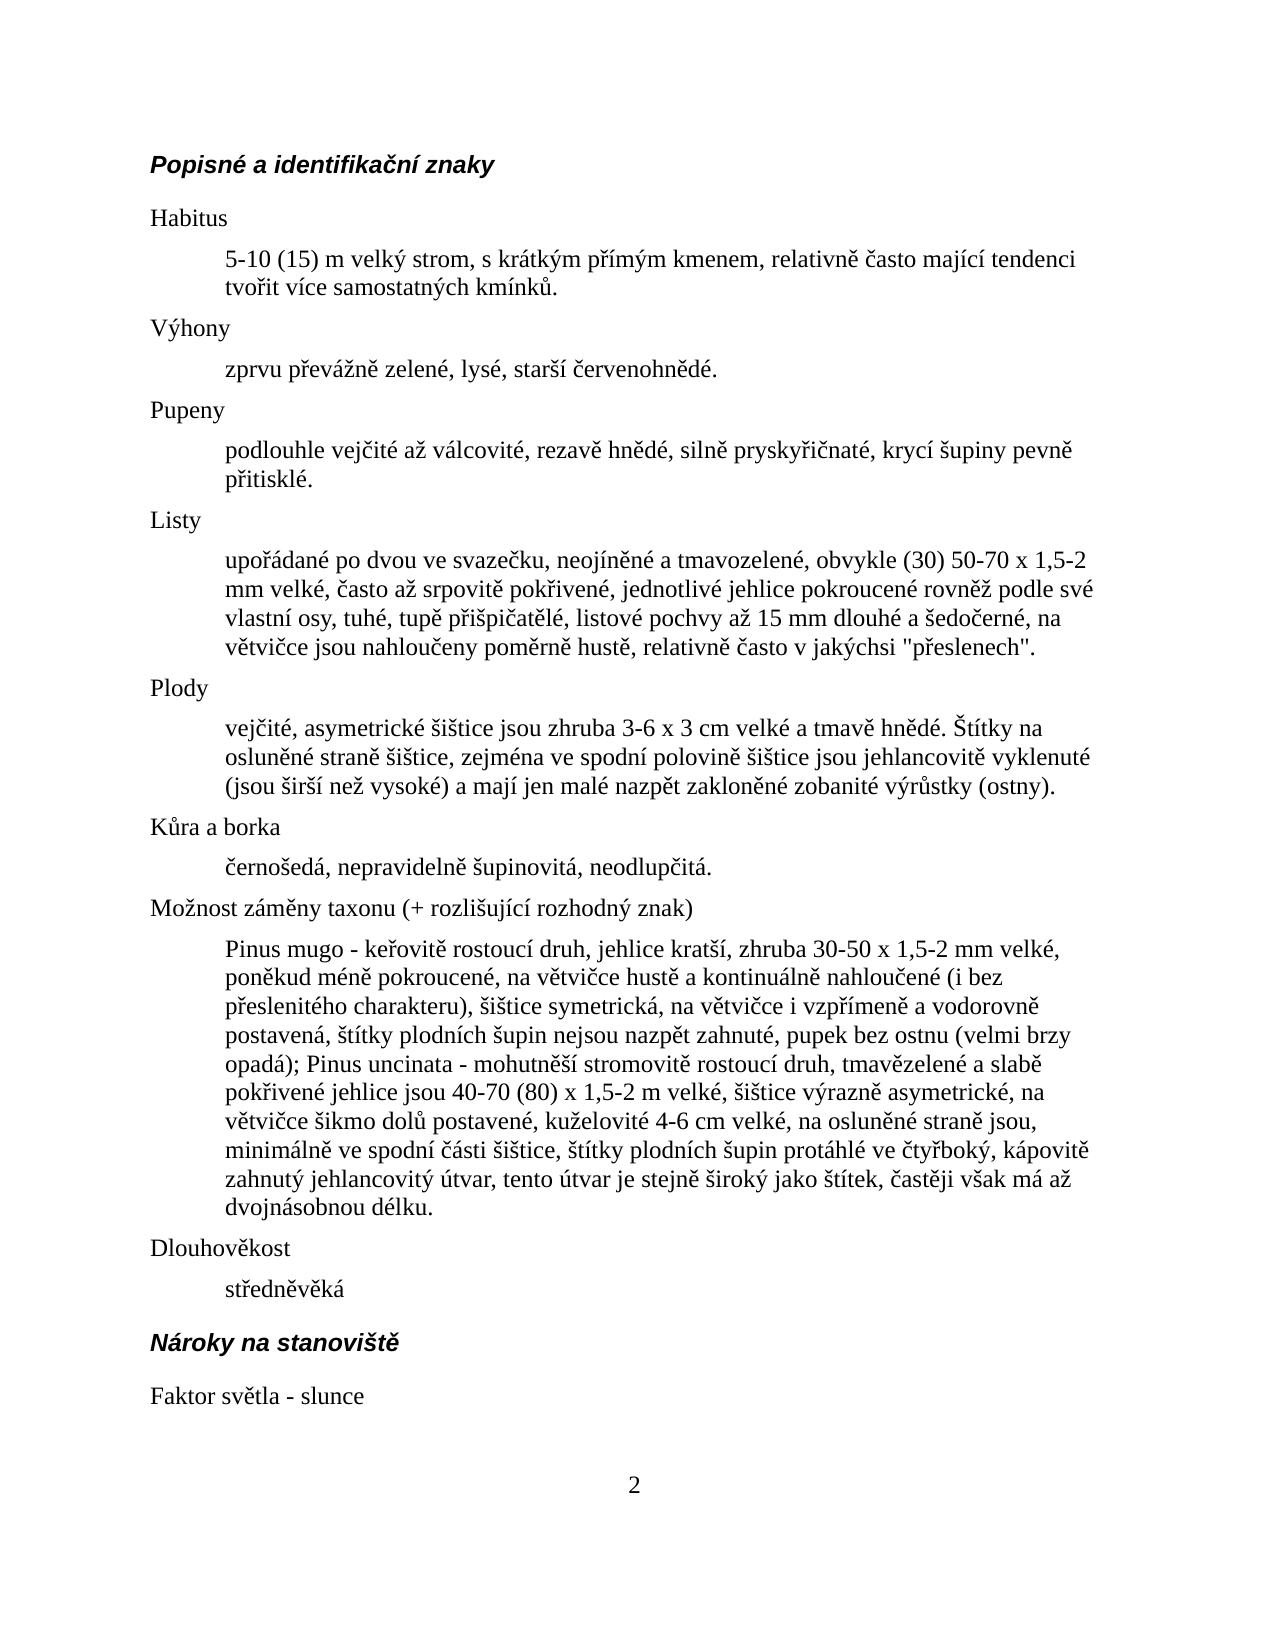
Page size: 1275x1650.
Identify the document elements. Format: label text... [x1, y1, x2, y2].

text Pupeny [150, 395, 1125, 423]
text Listy [150, 505, 1125, 534]
text Pinus mugo - keřovitě rostoucí druh, jehlice kratší, zhruba 30-50 x 1,5-2 mm velké, poněkud méně pokroucené, na větvičce hustě a kontinuálně nahloučené (i bez přeslenitého charakteru), šištice symetrická, na větvičce i vzpřímeně a vodorovně postavená, štítky plodních šupin nejsou nazpět zahnuté, pupek bez ostnu (velmi brzy opadá); Pinus uncinata - mohutněší stromovitě rostoucí druh, tmavězelené a slabě pokřivené jehlice jsou 40-70 (80) x 1,5-2 m velké, šištice výrazně asymetrické, na větvičce šikmo dolů postavené, kuželovité 4-6 cm velké, na osluněné straně jsou, minimálně ve spodní části šištice, štítky plodních šupin protáhlé ve čtyřboký, kápovitě zahnutý jehlancovitý útvar, tento útvar je stejně široký jako štítek, častěji však má až dvojnásobnou délku. [225, 934, 1125, 1221]
subtitle Popisné a identifikační znaky [150, 150, 1125, 178]
text Habitus [150, 203, 1125, 232]
text Kůra a borka [150, 812, 1125, 840]
text upořádané po dvou ve svazečku, neojíněné a tmavozelené, obvykle (30) 50-70 x 1,5-2 mm velké, často až srpovitě pokřivené, jednotlivé jehlice pokroucené rovněž podle své vlastní osy, tuhé, tupě přišpičatělé, listové pochvy až 15 mm dlouhé a šedočerné, na větvičce jsou nahloučeny poměrně hustě, relativně často v jakýchsi "přeslenech". [225, 546, 1125, 661]
subtitle Nároky na stanoviště [150, 1328, 1125, 1356]
text Dlouhověkost [150, 1233, 1125, 1262]
text Plody [150, 673, 1125, 701]
text Možnost záměny taxonu (+ rozlišující rozhodný znak) [150, 893, 1125, 922]
text zprvu převážně zelené, lysé, starší červenohnědé. [225, 354, 1125, 383]
text vejčité, asymetrické šištice jsou zhruba 3-6 x 3 cm velké a tmavě hnědé. Štítky na osluněné straně šištice, zejména ve spodní polovině šištice jsou jehlancovitě vyklenuté (jsou širší než vysoké) a mají jen malé nazpět zakloněné zobanité výrůstky (ostny). [225, 713, 1125, 799]
text černošedá, nepravidelně šupinovitá, neodlupčitá. [225, 852, 1125, 881]
text podlouhle vejčité až válcovité, rezavě hnědé, silně pryskyřičnaté, krycí šupiny pevně přitisklé. [225, 435, 1125, 493]
text Faktor světla - slunce [150, 1381, 1125, 1409]
text Výhony [150, 313, 1125, 342]
text 5-10 (15) m velký strom, s krátkým přímým kmenem, relativně často mající tendenci tvořit více samostatných kmínků. [225, 244, 1125, 301]
text středněvěká [225, 1274, 1125, 1303]
